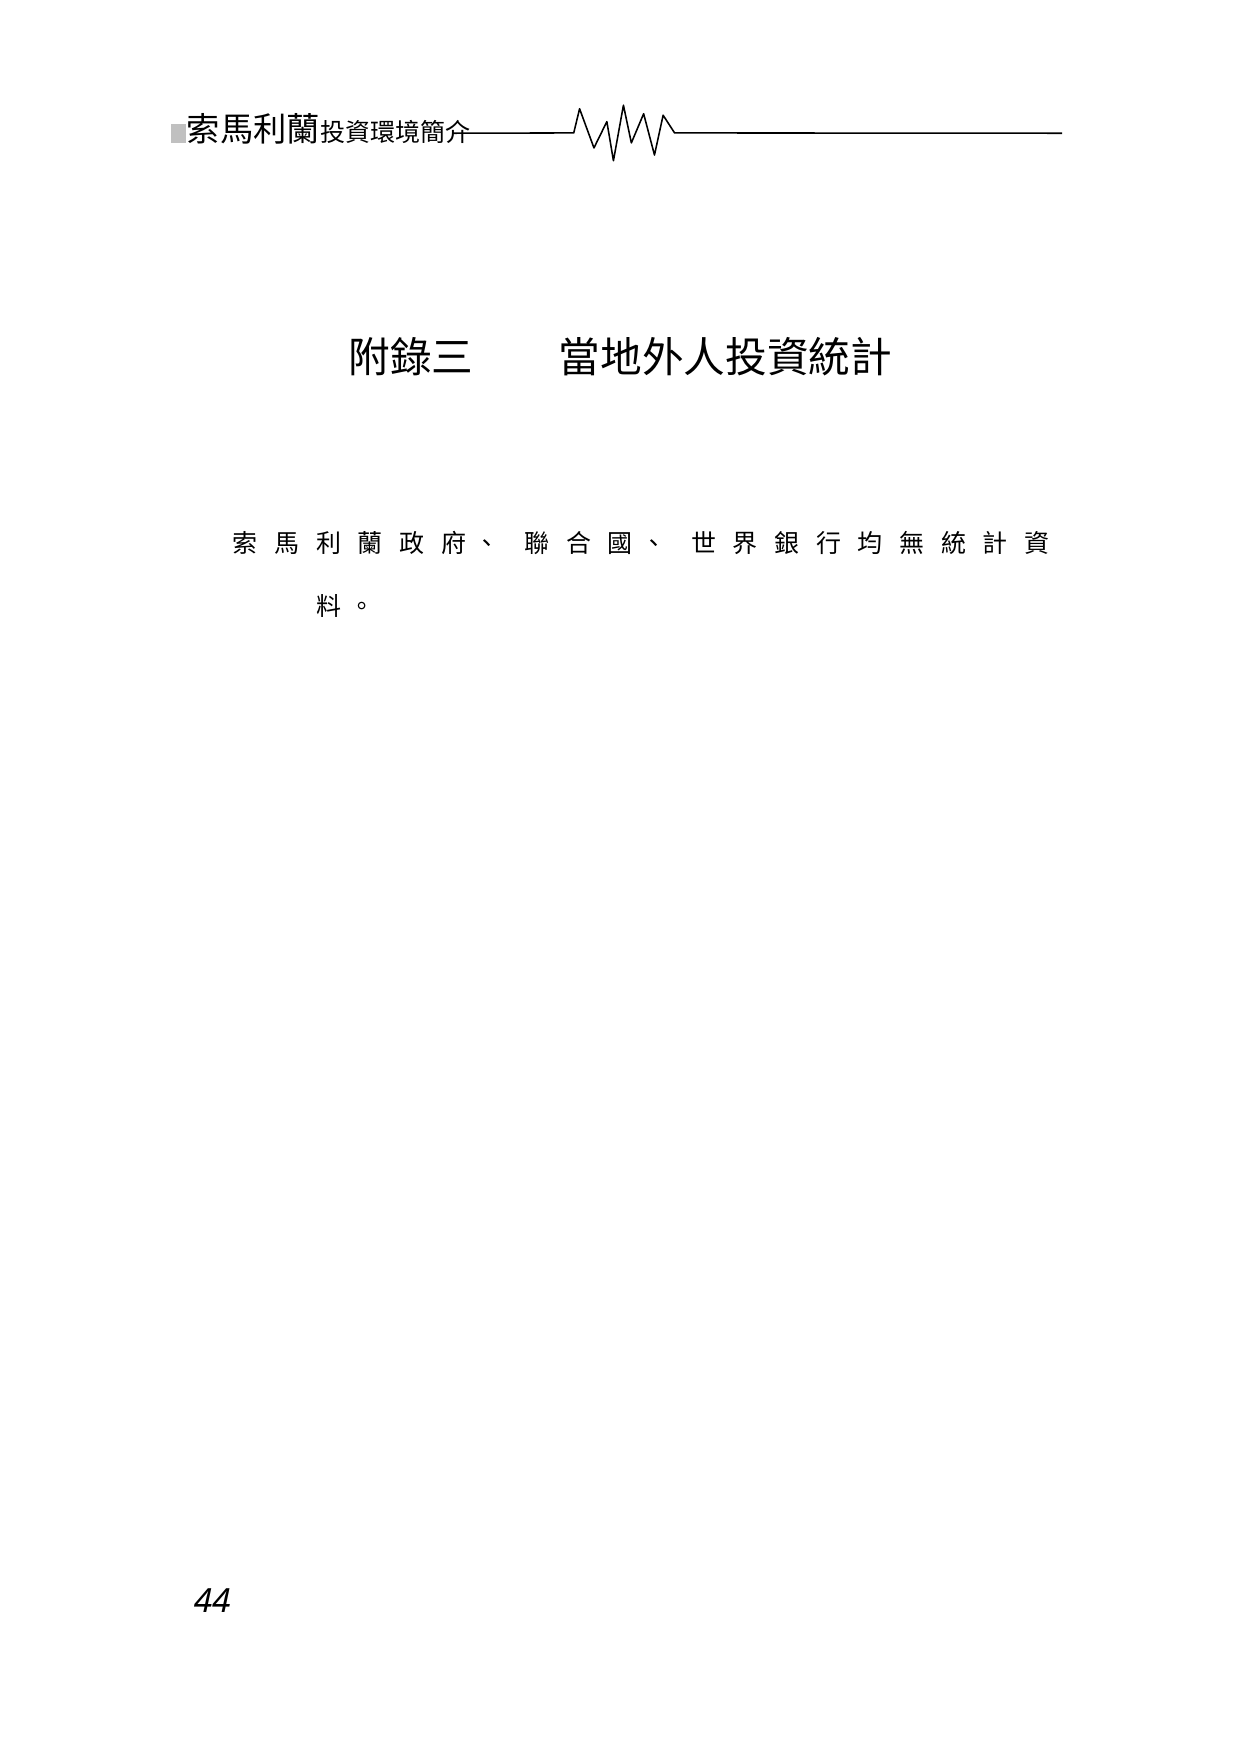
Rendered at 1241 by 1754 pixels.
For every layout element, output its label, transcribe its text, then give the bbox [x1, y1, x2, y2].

text 索馬利蘭政府、聯合國、世界銀行均無統計資料。 [207, 500, 1058, 625]
text 附錄三 當地外人投資統計 [183, 313, 1058, 375]
